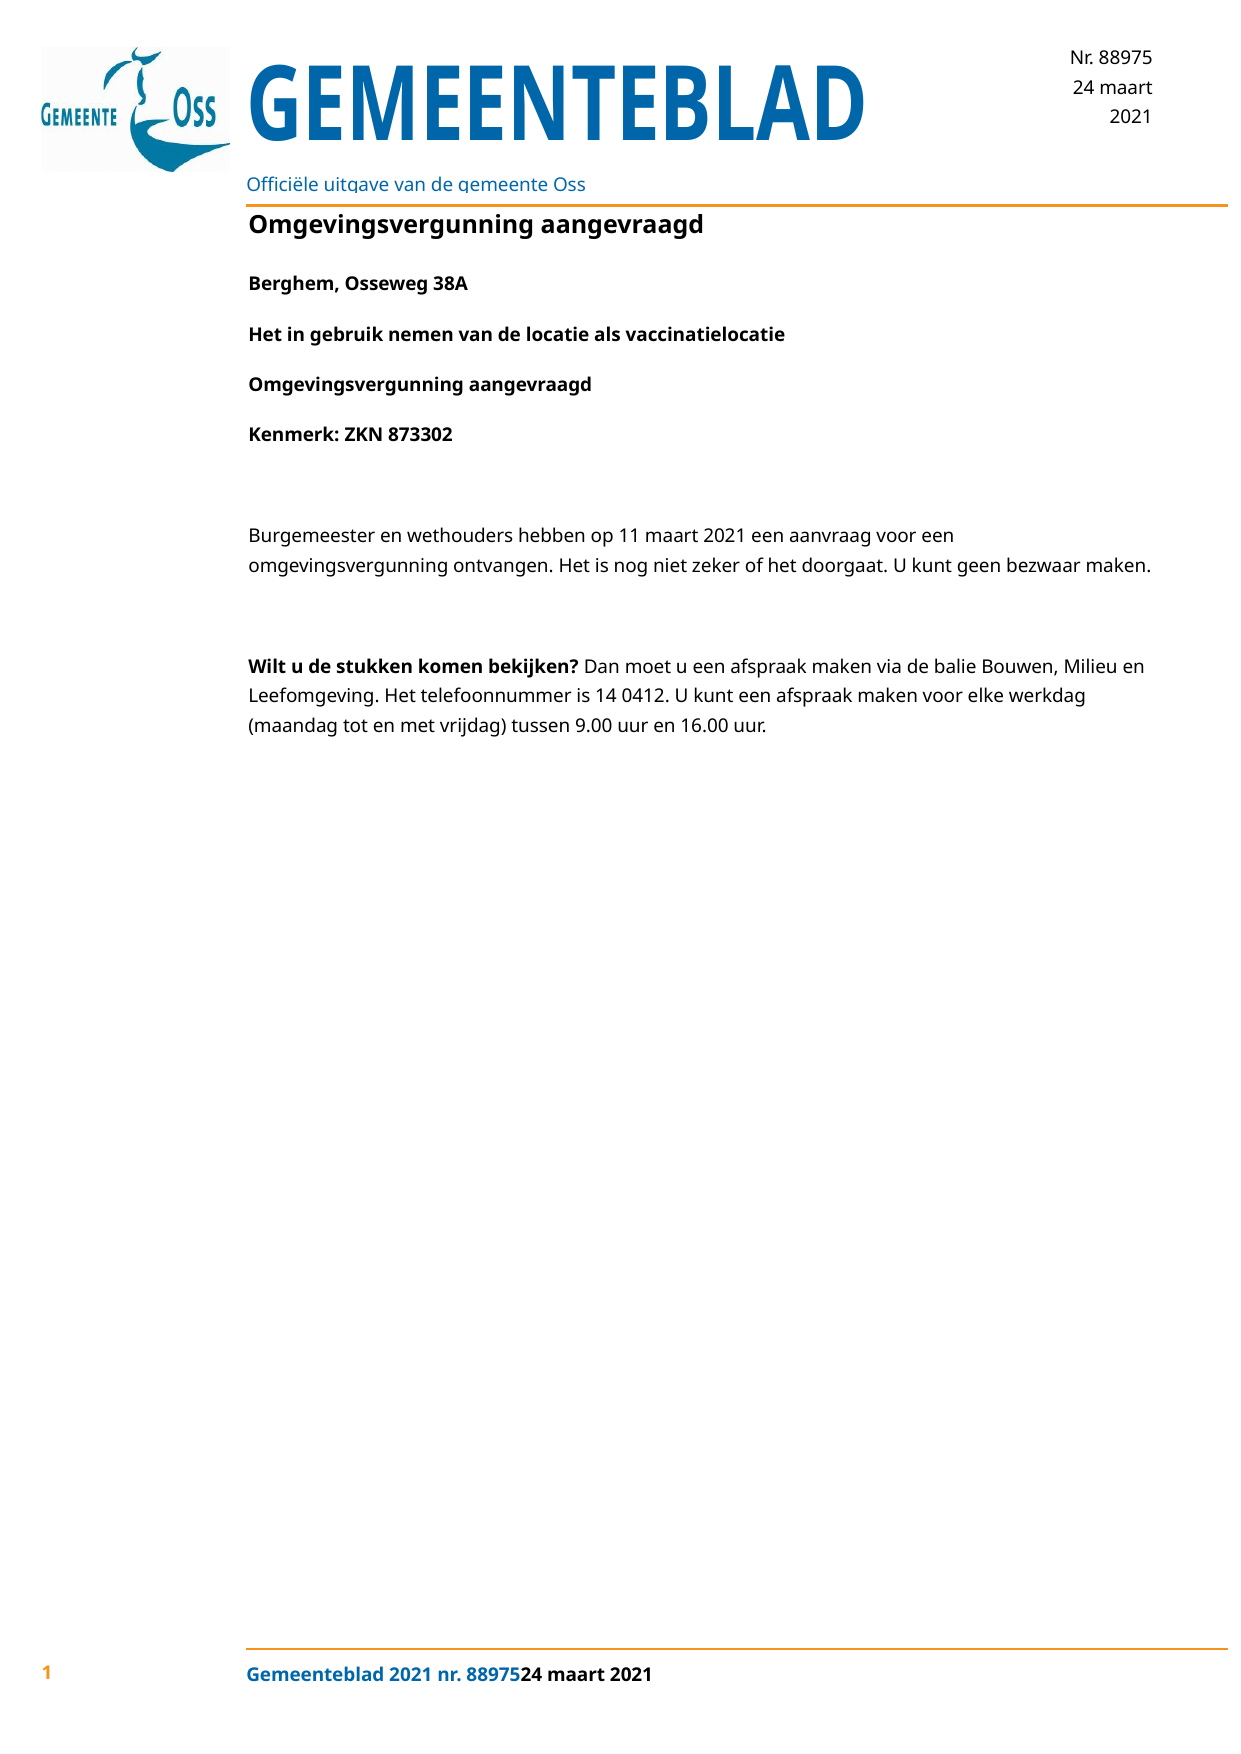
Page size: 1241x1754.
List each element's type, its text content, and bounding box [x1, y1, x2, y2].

text Berghem, Osseweg 38A [248, 270, 1152, 296]
picture [41, 47, 231, 172]
text Burgemeester en wethouders hebben op 11 maart 2021 een aanvraag voor een omgevingsvergunning ontvangen. Het is nog niet zeker of het doorgaat. U kunt geen bezwaar maken. [248, 522, 1152, 578]
text Omgevingsvergunning aangevraagd [248, 371, 1152, 397]
text Omgevingsvergunning aangevraagd [248, 207, 1152, 241]
text Kenmerk: ZKN 873302 [248, 422, 1152, 447]
text Wilt u de stukken komen bekijken? Dan moet u een afspraak maken via de balie Bouwen, Milieu en Leefomgeving. Het telefoonnummer is 14 0412. U kunt een afspraak maken voor elke werkdag (maandag tot en met vrijdag) tussen 9.00 uur en 16.00 uur. [248, 653, 1152, 738]
text Het in gebruik nemen van de locatie als vaccinatielocatie [248, 321, 1152, 346]
